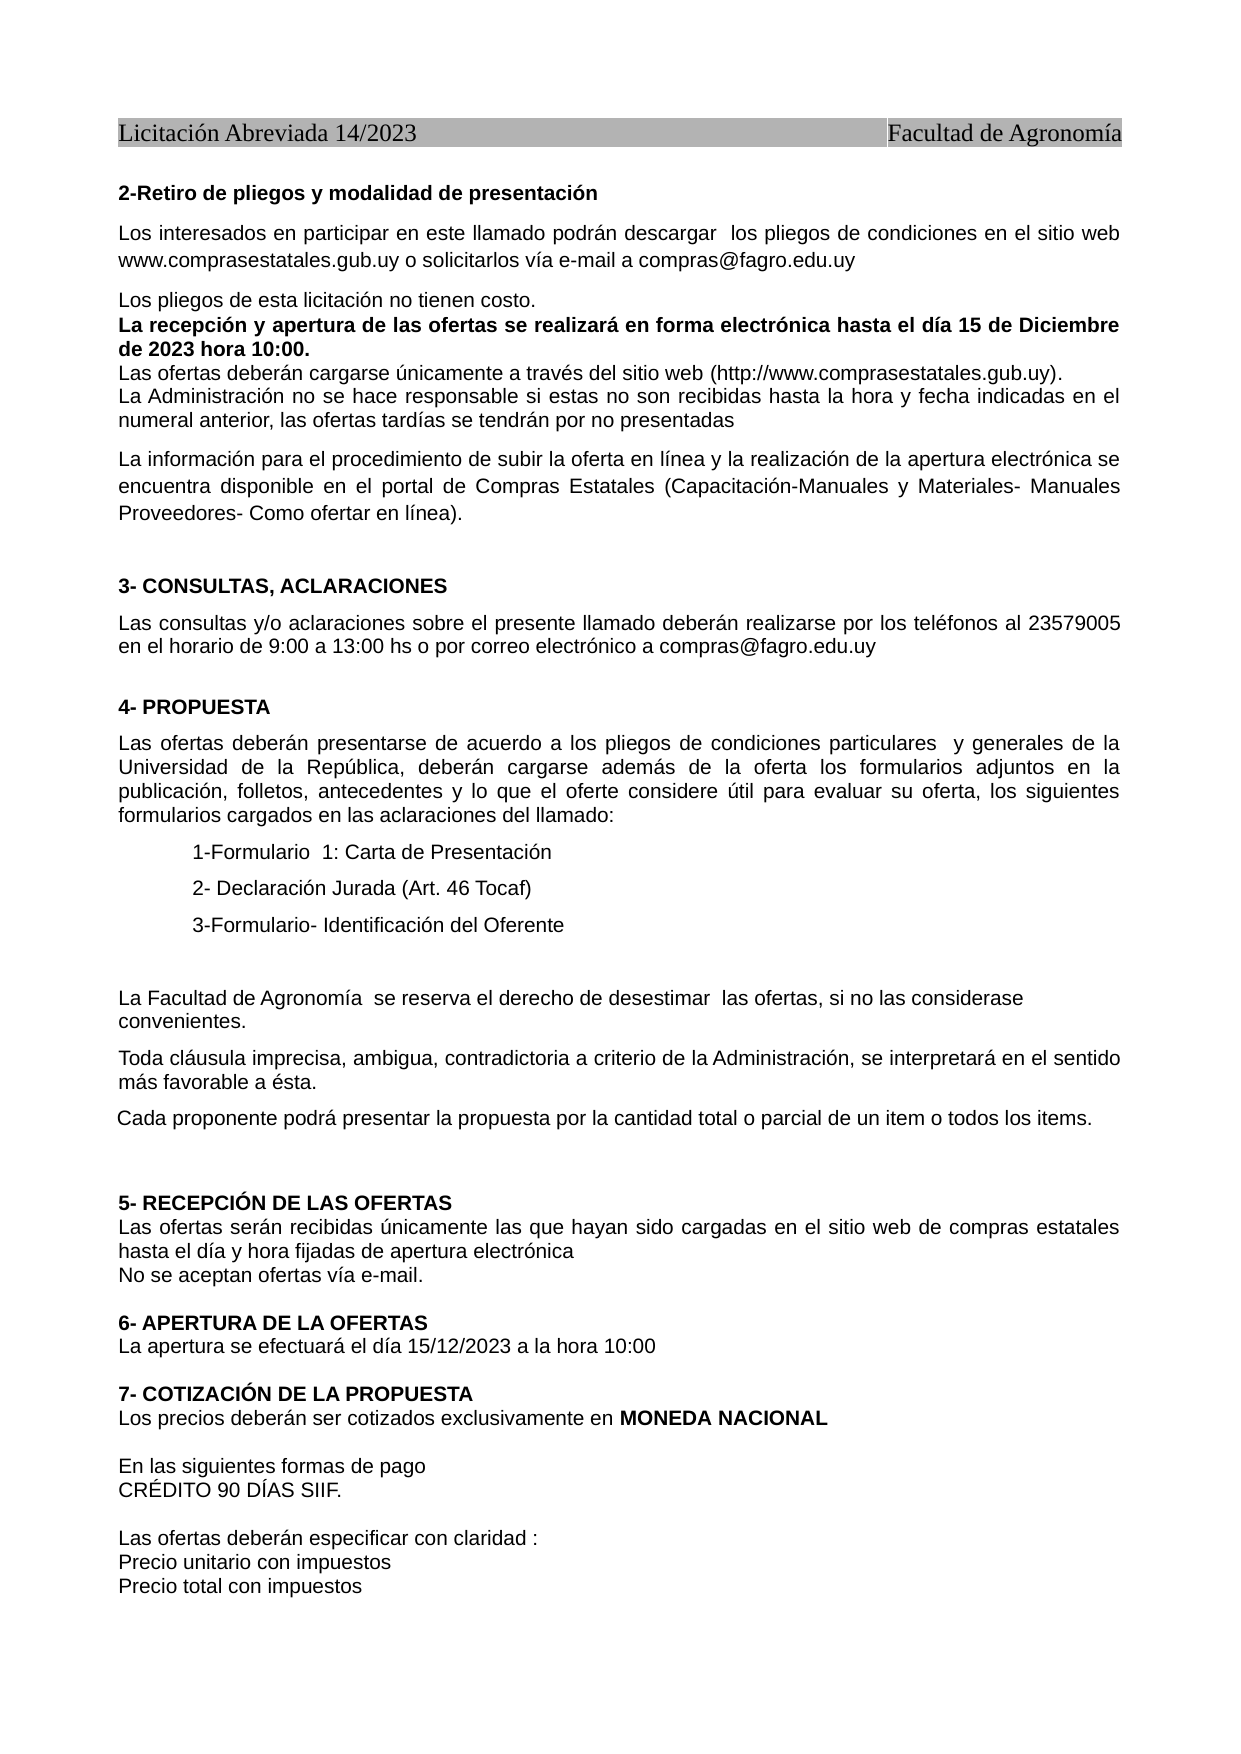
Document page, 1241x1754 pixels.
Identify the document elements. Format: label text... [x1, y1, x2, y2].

text Precio total con impuestos [118, 1574, 1122, 1598]
text Precio unitario con impuestos [118, 1550, 1122, 1574]
text La apertura se efectuará el día 15/12/2023 a la hora 10:00 [118, 1334, 1122, 1358]
text La Administración no se hace responsable si estas no son recibidas hasta la hora y fecha indicadas en el numeral anterior, las ofertas tardías se tendrán por no presentadas [118, 384, 1122, 432]
text La recepción y apertura de las ofertas se realizará en forma electrónica hasta el día 15 de Diciembre de 2023 hora 10:00. [118, 312, 1122, 360]
text Las ofertas deberán presentarse de acuerdo a los pliegos de condiciones particulares y generales de la Universidad de la República, deberán cargarse además de la oferta los formularios adjuntos en la publicación, folletos, antecedentes y lo que el oferte considere útil para evaluar su oferta, los siguientes formularios cargados en las aclaraciones del llamado: [118, 731, 1122, 827]
text 4- PROPUESTA [118, 695, 1122, 719]
text La Facultad de Agronomía se reserva el derecho de desestimar las ofertas, si no las considerase convenientes. [118, 985, 1122, 1033]
text 7- COTIZACIÓN DE LA PROPUESTA [118, 1382, 1122, 1406]
text Las ofertas serán recibidas únicamente las que hayan sido cargadas en el sitio web de compras estatales hasta el día y hora fijadas de apertura electrónica [118, 1214, 1122, 1262]
text Cada proponente podrá presentar la propuesta por la cantidad total o parcial de un item o todos los items. [117, 1106, 1122, 1130]
text Los interesados en participar en este llamado podrán descargar los pliegos de condiciones en el sitio web www.comprasestatales.gub.uy o solicitarlos vía e-mail a compras@fagro.edu.uy [118, 219, 1122, 273]
text Toda cláusula imprecisa, ambigua, contradictoria a criterio de la Administración, se interpretará en el sentido más favorable a ésta. [118, 1046, 1122, 1094]
text Las ofertas deberán cargarse únicamente a través del sitio web (http://www.comprasestatales.gub.uy). [118, 360, 1122, 384]
text 6- APERTURA DE LA OFERTAS [118, 1310, 1122, 1334]
text 1-Formulario 1: Carta de Presentación [118, 839, 1122, 863]
text Las consultas y/o aclaraciones sobre el presente llamado deberán realizarse por los teléfonos al 23579005 en el horario de 9:00 a 13:00 hs o por correo electrónico a compras@fagro.edu.uy [118, 610, 1122, 658]
text La información para el procedimiento de subir la oferta en línea y la realización de la apertura electrónica se encuentra disponible en el portal de Compras Estatales (Capacitación-Manuales y Materiales- Manuales Proveedores- Como ofertar en línea). [118, 445, 1122, 526]
text No se aceptan ofertas vía e-mail. [118, 1262, 1122, 1286]
text Las ofertas deberán especificar con claridad : [118, 1526, 1122, 1550]
text En las siguientes formas de pago [118, 1454, 1122, 1478]
text 2-Retiro de pliegos y modalidad de presentación [118, 177, 1122, 206]
text 2- Declaración Jurada (Art. 46 Tocaf) [118, 876, 1122, 900]
text Los precios deberán ser cotizados exclusivamente en MONEDA NACIONAL [118, 1406, 1122, 1430]
text CRÉDITO 90 DÍAS SIIF. [118, 1478, 1122, 1502]
text 5- RECEPCIÓN DE LAS OFERTAS [118, 1191, 1122, 1214]
text 3-Formulario- Identificación del Oferente [118, 912, 1122, 936]
text 3- CONSULTAS, ACLARACIONES [118, 574, 1122, 598]
text Los pliegos de esta licitación no tienen costo. [118, 285, 1122, 312]
